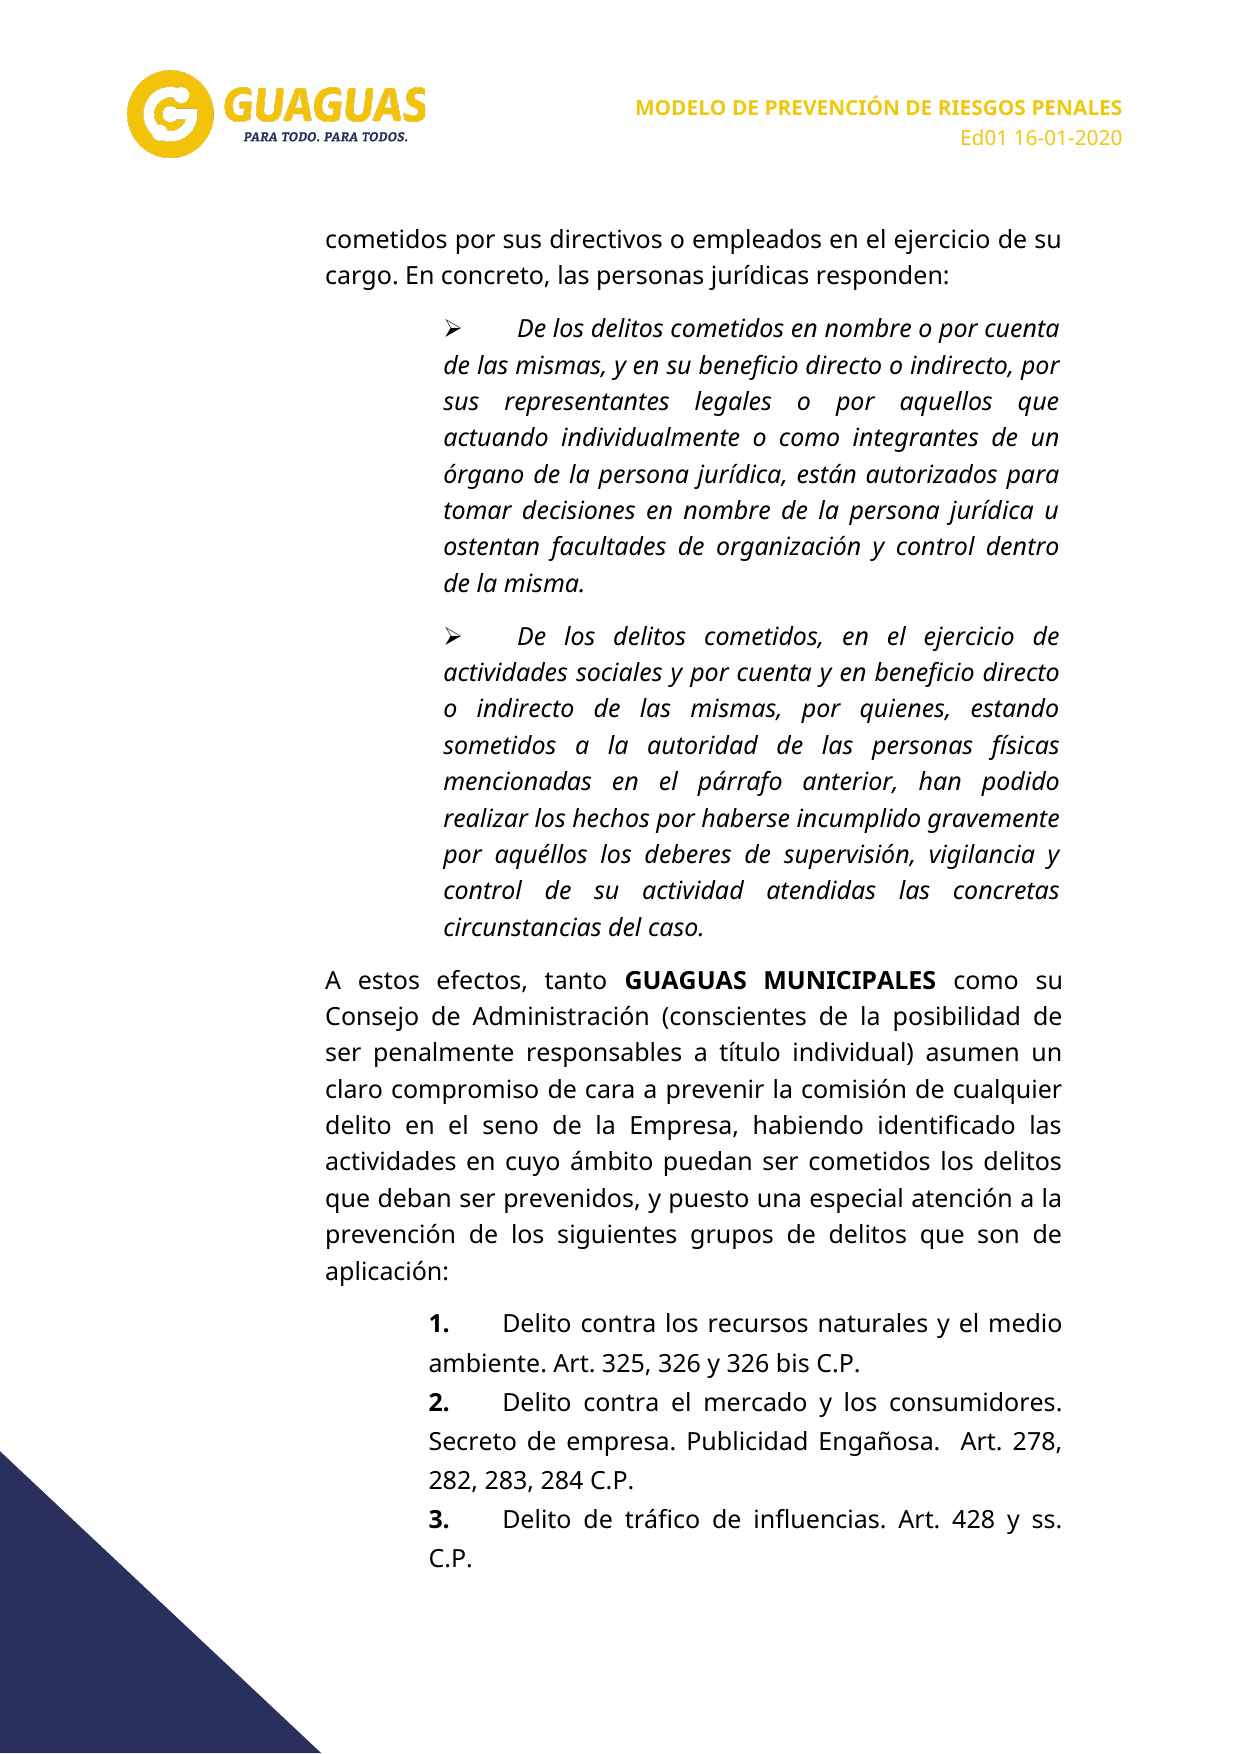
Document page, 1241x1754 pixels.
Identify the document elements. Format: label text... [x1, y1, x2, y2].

list Delito contra los recursos naturales y el medio ambiente. Art. 325, 326 y 326 bis C.P. [428, 1306, 1063, 1379]
list De los delitos cometidos, en el ejercicio de actividades sociales y por cuenta y en beneficio directo o indirecto de las mismas, por quienes, estando sometidos a la autoridad de las personas físicas mencionadas en el párrafo anterior, han podido realizar los hechos por haberse incumplido gravemente por aquéllos los deberes de supervisión, vigilancia y control de su actividad atendidas las concretas circunstancias del caso. [443, 618, 1063, 943]
text A estos efectos, tanto GUAGUAS MUNICIPALES como su Consejo de Administración (conscientes de la posibilidad de ser penalmente responsables a título individual) asumen un claro compromiso de cara a prevenir la comisión de cualquier delito en el seno de la Empresa, habiendo identificado las actividades en cuyo ámbito puedan ser cometidos los delitos que deban ser prevenidos, y puesto una especial atención a la prevención de los siguientes grupos de delitos que son de aplicación: [325, 962, 1063, 1287]
list De los delitos cometidos en nombre o por cuenta de las mismas, y en su beneficio directo o indirecto, por sus representantes legales o por aquellos que actuando individualmente o como integrantes de un órgano de la persona jurídica, están autorizados para tomar decisiones en nombre de la persona jurídica u ostentan facultades de organización y control dentro de la misma. [443, 311, 1063, 599]
text cometidos por sus directivos o empleados en el ejercicio de su cargo. En concreto, las personas jurídicas responden: [325, 222, 1063, 292]
list Delito de tráfico de influencias. Art. 428 y ss. C.P. [428, 1502, 1063, 1575]
list Delito contra el mercado y los consumidores. Secreto de empresa. Publicidad Engañosa. Art. 278, 282, 283, 284 C.P. [428, 1384, 1063, 1497]
